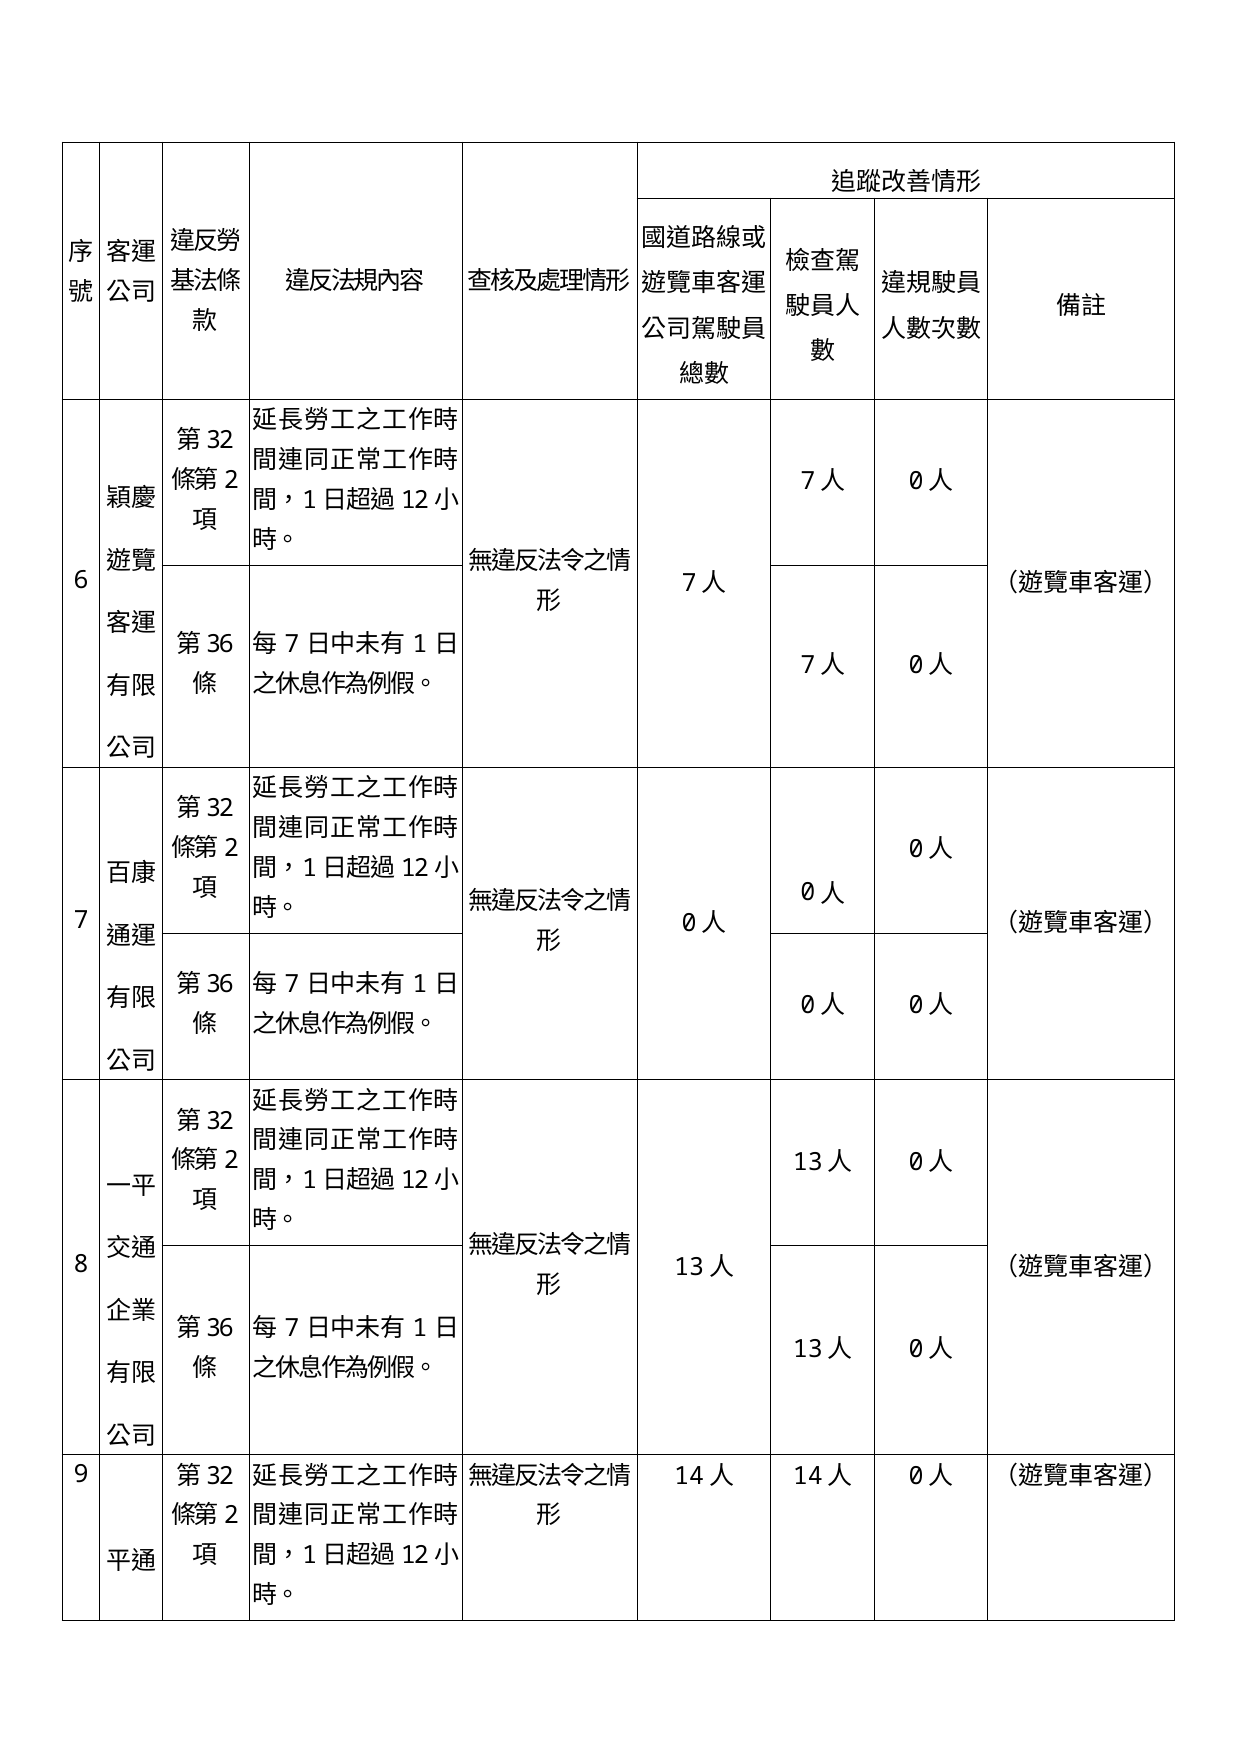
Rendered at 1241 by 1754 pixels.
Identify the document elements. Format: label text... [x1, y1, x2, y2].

table_cell 8 [63, 1080, 99, 1454]
table_cell （遊覽車客運） [988, 1080, 1174, 1454]
table_cell 第32條第2項 [163, 768, 249, 932]
table_cell 每7日中未有1日之休息作為例假。 [250, 934, 462, 1079]
table_cell 0人 [875, 566, 987, 767]
table_header 序號 [63, 143, 99, 399]
table_cell （遊覽車客運） [988, 1455, 1174, 1620]
table_cell 13人 [771, 1080, 874, 1245]
table_cell 7人 [771, 400, 874, 564]
table_cell 7人 [638, 400, 770, 767]
table_cell 0人 [875, 400, 987, 564]
table_cell （遊覽車客運） [988, 400, 1174, 767]
table_cell 0人 [771, 934, 874, 1079]
table_cell 一平交通企業有限公司 [100, 1080, 162, 1454]
table_cell 無違反法令之情形 [463, 400, 637, 767]
table_cell 無違反法令之情形 [463, 768, 637, 1079]
table_cell 第36條 [163, 934, 249, 1079]
table_cell 13人 [638, 1080, 770, 1454]
table_cell 平通 [100, 1455, 162, 1620]
table_cell 穎慶遊覽客運有限公司 [100, 400, 162, 767]
table_cell 無違反法令之情形 [463, 1080, 637, 1454]
table_cell 第32條第2項 [163, 400, 249, 564]
table_cell 7人 [771, 566, 874, 767]
table_cell 0人 [875, 768, 987, 932]
table_cell 檢查駕駛員人數 [771, 199, 874, 399]
table_cell 延長勞工之工作時間連同正常工作時間，1日超過12小時。 [250, 400, 462, 564]
table_cell 無違反法令之情形 [463, 1455, 637, 1620]
table_cell 14人 [638, 1455, 770, 1620]
table_cell 第36條 [163, 1246, 249, 1454]
table_cell 0人 [875, 1080, 987, 1245]
table_cell 0人 [771, 768, 874, 932]
table_cell 0人 [875, 1246, 987, 1454]
table_header 查核及處理情形 [463, 143, 637, 399]
table_cell 每7日中未有1日之休息作為例假。 [250, 566, 462, 767]
table_cell 延長勞工之工作時間連同正常工作時間，1日超過12小時。 [250, 1080, 462, 1245]
table_cell 百康通運有限公司 [100, 768, 162, 1079]
table_cell 14人 [771, 1455, 874, 1620]
table_header 違反勞基法條款 [163, 143, 249, 399]
table_cell 每7日中未有1日之休息作為例假。 [250, 1246, 462, 1454]
table_cell 13人 [771, 1246, 874, 1454]
table_cell 7 [63, 768, 99, 1079]
table_cell 9 [63, 1455, 99, 1620]
table_header 追蹤改善情形 [638, 143, 1174, 198]
table_cell 第32條第2項 [163, 1080, 249, 1245]
table_cell （遊覽車客運） [988, 768, 1174, 1079]
table_cell 延長勞工之工作時間連同正常工作時間，1日超過12小時。 [250, 768, 462, 932]
table_cell 0人 [875, 934, 987, 1079]
table_cell 延長勞工之工作時間連同正常工作時間，1日超過12小時。 [250, 1455, 462, 1620]
table_cell 0人 [638, 768, 770, 1079]
table_cell 違規駛員人數次數 [875, 199, 987, 399]
table_cell 第32條第2項 [163, 1455, 249, 1620]
table_cell 國道路線或遊覽車客運公司駕駛員總數 [638, 199, 770, 399]
table_cell 6 [63, 400, 99, 767]
table_cell 第36條 [163, 566, 249, 767]
table_header 違反法規內容 [250, 143, 462, 399]
table_header 客運公司 [100, 143, 162, 399]
table_cell 備註 [988, 199, 1174, 399]
table_cell 0人 [875, 1455, 987, 1620]
